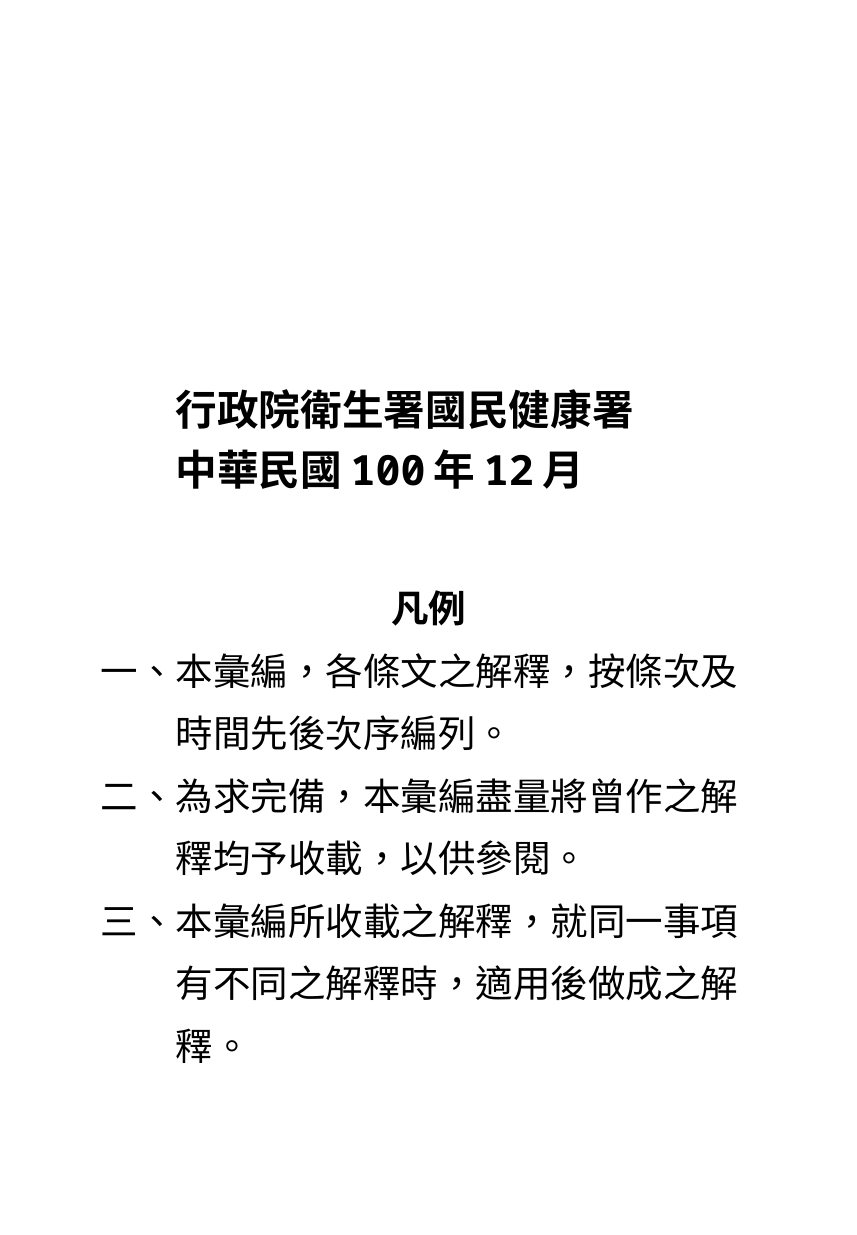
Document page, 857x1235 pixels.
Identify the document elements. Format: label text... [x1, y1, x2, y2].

text 中華民國100年12月 [175, 437, 681, 498]
text 凡例 [100, 564, 756, 627]
list 一、本彙編，各條文之解釋，按條次及時間先後次序編列。 [100, 627, 756, 752]
list 三、本彙編所收載之解釋，就同一事項有不同之解釋時，適用後做成之解釋。 [100, 877, 756, 1064]
text 行政院衛生署國民健康署 [175, 377, 681, 437]
list 二、為求完備，本彙編盡量將曾作之解釋均予收載，以供參閱。 [100, 752, 756, 877]
